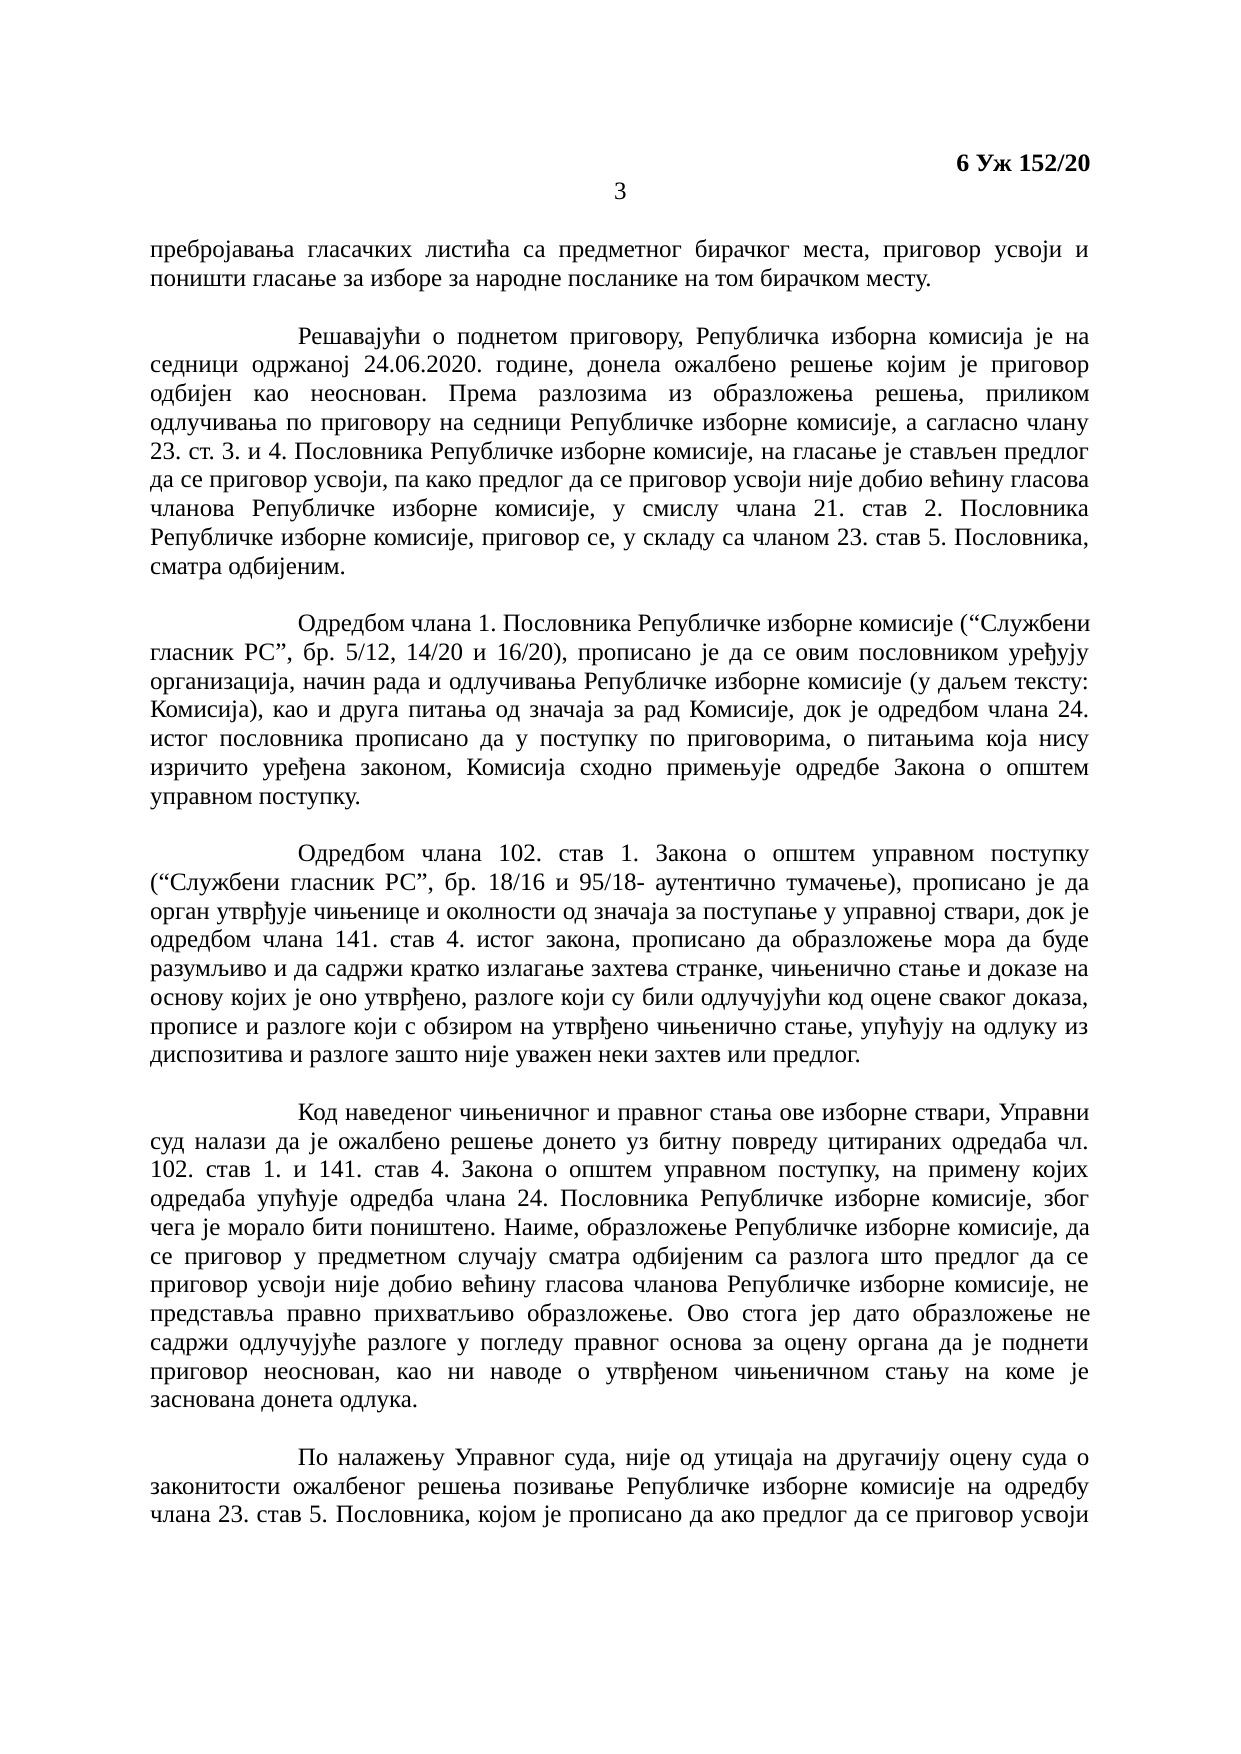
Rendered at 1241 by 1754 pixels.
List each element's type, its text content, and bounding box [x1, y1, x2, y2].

text Решавајући о поднетом приговору, Републичка изборна комисија је на седници одржаној 24.06.2020. године, донела ожалбено решење којим је приговор одбијен као неоснован. Према разлозима из образложења решења, приликом одлучивања по приговору на седници Републичке изборне комисије, а сагласно члану 23. ст. 3. и 4. Пословника Републичке изборне комисије, на гласање је стављен предлог да се приговор усвоји, па како предлог да се приговор усвоји није добио већину гласова чланова Републичке изборне комисије, у смислу члана 21. став 2. Пословника Републичке изборне комисије, приговор се, у складу са чланом 23. став 5. Пословника, сматра одбијеним. [150, 321, 1090, 579]
text Код наведеног чињеничног и правног стања ове изборне ствари, Управни суд налази да је ожалбено решење донето уз битну повреду цитираних одредаба чл. 102. став 1. и 141. став 4. Закона о општем управном поступку, на примену којих одредаба упућује одредба члана 24. Пословника Републичке изборне комисије, због чега је морало бити поништено. Наиме, образложење Републичке изборне комисије, да се приговор у предметном случају сматра одбијеним са разлога што предлог да се приговор усвоји није добио већину гласова чланова Републичке изборне комисије, не представља правно прихватљиво образложење. Ово стога јер дато образложење не садржи одлучујуће разлоге у погледу правног основа за оцену органа да је поднети приговор неоснован, као ни наводе о утврђеном чињеничном стању на коме је заснована донета одлука. [150, 1097, 1090, 1413]
text Одредбом члана 1. Пословника Републичке изборне комисије (“Службени гласник РС”, бр. 5/12, 14/20 и 16/20), прописано је да се овим пословником уређују организација, начин рада и одлучивања Републичке изборне комисије (у даљем тексту: Комисија), као и друга питања од значаја за рад Комисије, док је одредбом члана 24. истог пословника прописано да у поступку по приговорима, о питањима која нису изричито уређена законом, Комисија сходно примењује одредбе Закона о општем управном поступку. [150, 608, 1090, 809]
text Одредбом члана 102. став 1. Закона о општем управном поступку (“Службени гласник РС”, бр. 18/16 и 95/18- аутентично тумачење), прописано је да орган утврђује чињенице и околности од значаја за поступање у управној ствари, док је одредбом члана 141. став 4. истог закона, прописано да образложење мора да буде разумљиво и да садржи кратко излагање захтева странке, чињенично стање и доказе на основу којих је оно утврђено, разлоге који су били одлучујући код оцене сваког доказа, прописе и разлоге који с обзиром на утврђено чињенично стање, упућују на одлуку из диспозитива и разлоге зашто није уважен неки захтев или предлог. [150, 838, 1090, 1068]
text пребројавања гласачких листића са предметног бирачког места, приговор усвоји и поништи гласање за изборе за народне посланике на том бирачком месту. [150, 234, 1090, 292]
text По налажењу Управног суда, није од утицаја на другачију оцену суда о законитости ожалбеног решења позивање Републичке изборне комисије на одредбу члана 23. став 5. Пословника, којом је прописано да ако предлог да се приговор усвоји [150, 1442, 1090, 1528]
